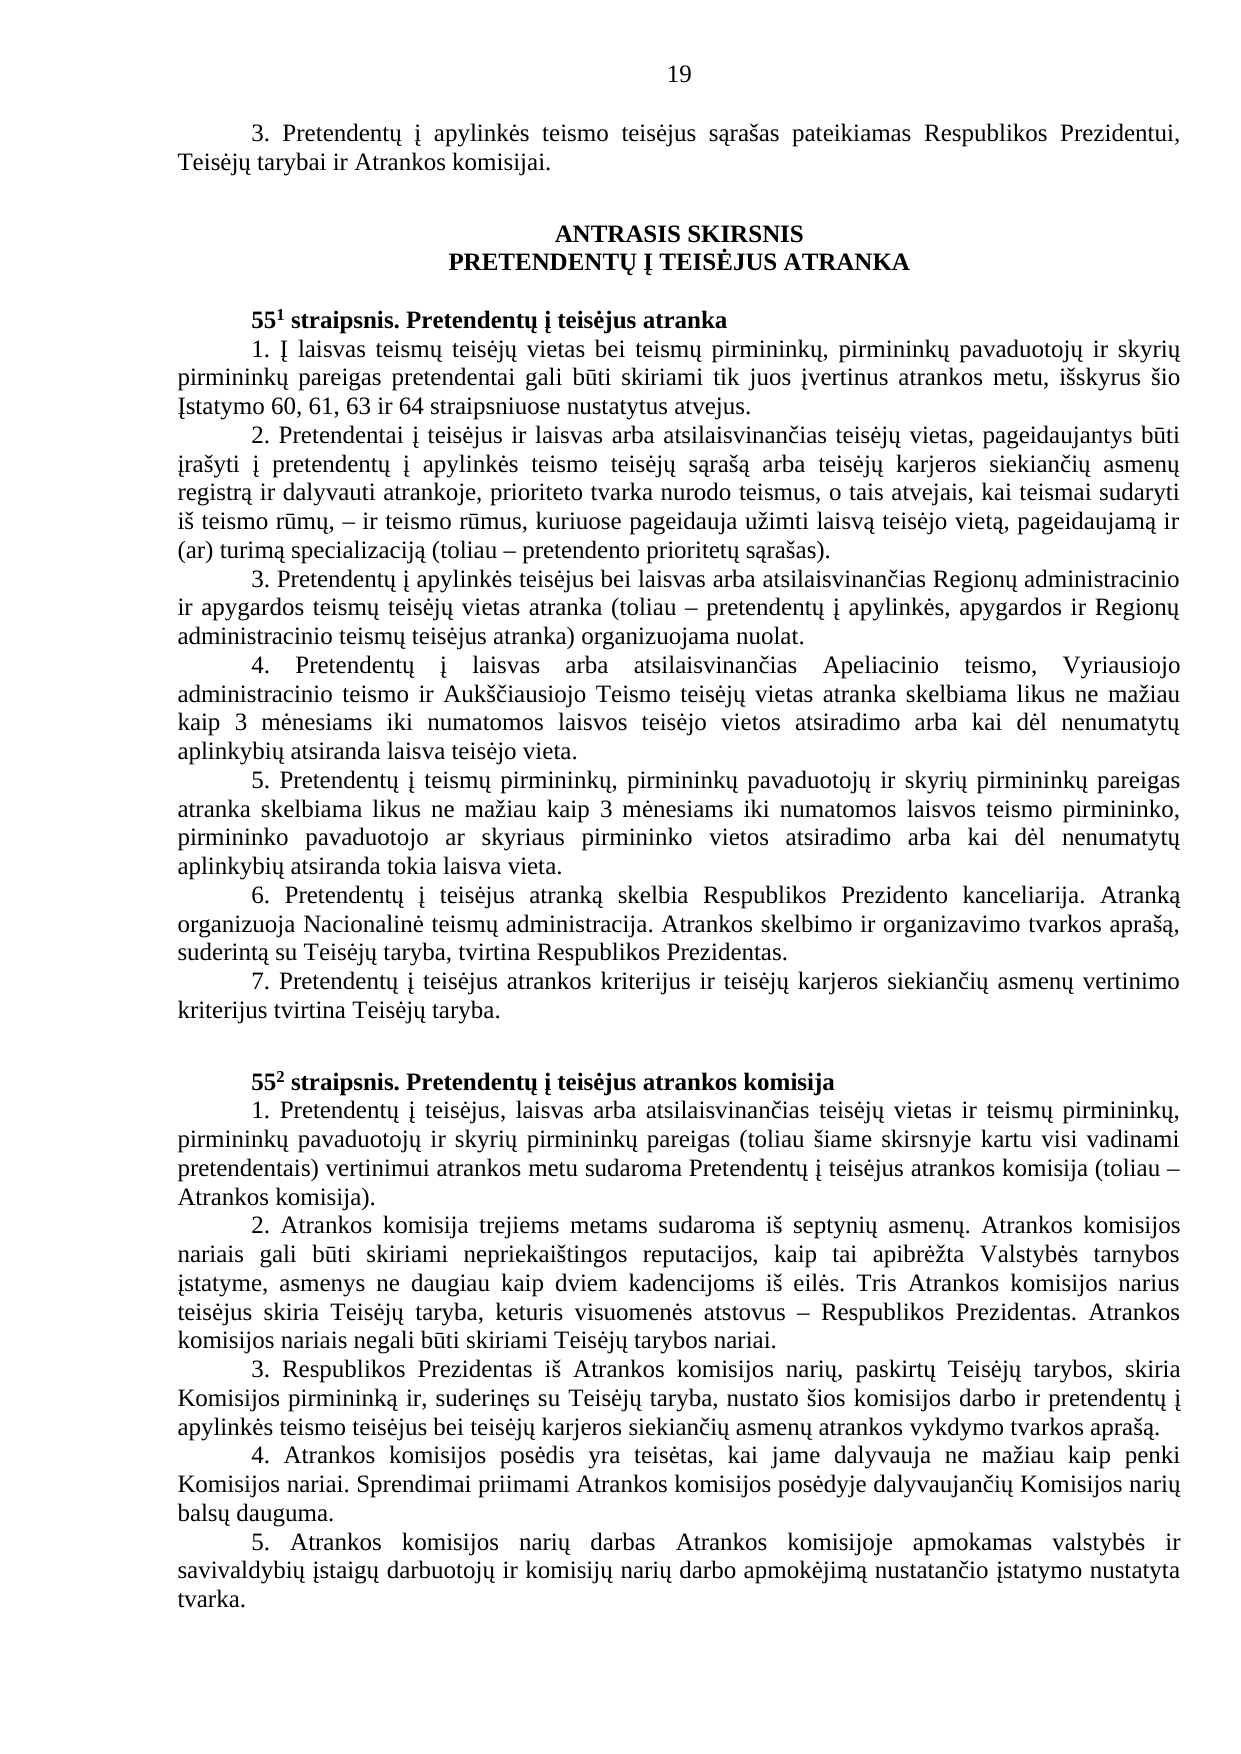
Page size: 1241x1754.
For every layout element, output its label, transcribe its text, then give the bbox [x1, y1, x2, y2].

text 552 straipsnis. Pretendentų į teisėjus atrankos komisija [177, 1067, 1181, 1096]
text 5. Pretendentų į teismų pirmininkų, pirmininkų pavaduotojų ir skyrių pirmininkų pareigas atranka skelbiama likus ne mažiau kaip 3 mėnesiams iki numatomos laisvos teismo pirmininko, pirmininko pavaduotojo ar skyriaus pirmininko vietos atsiradimo arba kai dėl nenumatytų aplinkybių atsiranda tokia laisva vieta. [177, 765, 1181, 880]
text 6. Pretendentų į teisėjus atranką skelbia Respublikos Prezidento kanceliarija. Atranką organizuoja Nacionalinė teismų administracija. Atrankos skelbimo ir organizavimo tvarkos aprašą, suderintą su Teisėjų taryba, tvirtina Respublikos Prezidentas. [177, 880, 1181, 966]
text 3. Respublikos Prezidentas iš Atrankos komisijos narių, paskirtų Teisėjų tarybos, skiria Komisijos pirmininką ir, suderinęs su Teisėjų taryba, nustato šios komisijos darbo ir pretendentų į apylinkės teismo teisėjus bei teisėjų karjeros siekiančių asmenų atrankos vykdymo tvarkos aprašą. [177, 1354, 1181, 1441]
text 551 straipsnis. Pretendentų į teisėjus atranka [177, 305, 1181, 334]
text 7. Pretendentų į teisėjus atrankos kriterijus ir teisėjų karjeros siekiančių asmenų vertinimo kriterijus tvirtina Teisėjų taryba. [177, 966, 1181, 1024]
text 1. Pretendentų į teisėjus, laisvas arba atsilaisvinančias teisėjų vietas ir teismų pirmininkų, pirmininkų pavaduotojų ir skyrių pirmininkų pareigas (toliau šiame skirsnyje kartu visi vadinami pretendentais) vertinimui atrankos metu sudaroma Pretendentų į teisėjus atrankos komisija (toliau – Atrankos komisija). [177, 1096, 1181, 1211]
text 4. Pretendentų į laisvas arba atsilaisvinančias Apeliacinio teismo, Vyriausiojo administracinio teismo ir Aukščiausiojo Teismo teisėjų vietas atranka skelbiama likus ne mažiau kaip 3 mėnesiams iki numatomos laisvos teisėjo vietos atsiradimo arba kai dėl nenumatytų aplinkybių atsiranda laisva teisėjo vieta. [177, 650, 1181, 765]
text 4. Atrankos komisijos posėdis yra teisėtas, kai jame dalyvauja ne mažiau kaip penki Komisijos nariai. Sprendimai priimami Atrankos komisijos posėdyje dalyvaujančių Komisijos narių balsų dauguma. [177, 1441, 1181, 1527]
text 1. Į laisvas teismų teisėjų vietas bei teismų pirmininkų, pirmininkų pavaduotojų ir skyrių pirmininkų pareigas pretendentai gali būti skiriami tik juos įvertinus atrankos metu, išskyrus šio Įstatymo 60, 61, 63 ir 64 straipsniuose nustatytus atvejus. [177, 334, 1181, 420]
text 2. Pretendentai į teisėjus ir laisvas arba atsilaisvinančias teisėjų vietas, pageidaujantys būti įrašyti į pretendentų į apylinkės teismo teisėjų sąrašą arba teisėjų karjeros siekiančių asmenų registrą ir dalyvauti atrankoje, prioriteto tvarka nurodo teismus, o tais atvejais, kai teismai sudaryti iš teismo rūmų, – ir teismo rūmus, kuriuose pageidauja užimti laisvą teisėjo vietą, pageidaujamą ir (ar) turimą specializaciją (toliau – pretendento prioritetų sąrašas). [177, 420, 1181, 564]
text ANTRASIS SKIRSNIS [177, 219, 1181, 247]
text PRETENDENTŲ Į TEISĖJUS ATRANKA [177, 247, 1181, 276]
text 2. Atrankos komisija trejiems metams sudaroma iš septynių asmenų. Atrankos komisijos nariais gali būti skiriami nepriekaištingos reputacijos, kaip tai apibrėžta Valstybės tarnybos įstatyme, asmenys ne daugiau kaip dviem kadencijoms iš eilės. Tris Atrankos komisijos narius teisėjus skiria Teisėjų taryba, keturis visuomenės atstovus – Respublikos Prezidentas. Atrankos komisijos nariais negali būti skiriami Teisėjų tarybos nariai. [177, 1211, 1181, 1354]
text 3. Pretendentų į apylinkės teisėjus bei laisvas arba atsilaisvinančias Regionų administracinio ir apygardos teismų teisėjų vietas atranka (toliau – pretendentų į apylinkės, apygardos ir Regionų administracinio teismų teisėjus atranka) organizuojama nuolat. [177, 564, 1181, 650]
text 5. Atrankos komisijos narių darbas Atrankos komisijoje apmokamas valstybės ir savivaldybių įstaigų darbuotojų ir komisijų narių darbo apmokėjimą nustatančio įstatymo nustatyta tvarka. [177, 1527, 1181, 1613]
text 3. Pretendentų į apylinkės teismo teisėjus sąrašas pateikiamas Respublikos Prezidentui, Teisėjų tarybai ir Atrankos komisijai. [177, 118, 1181, 176]
